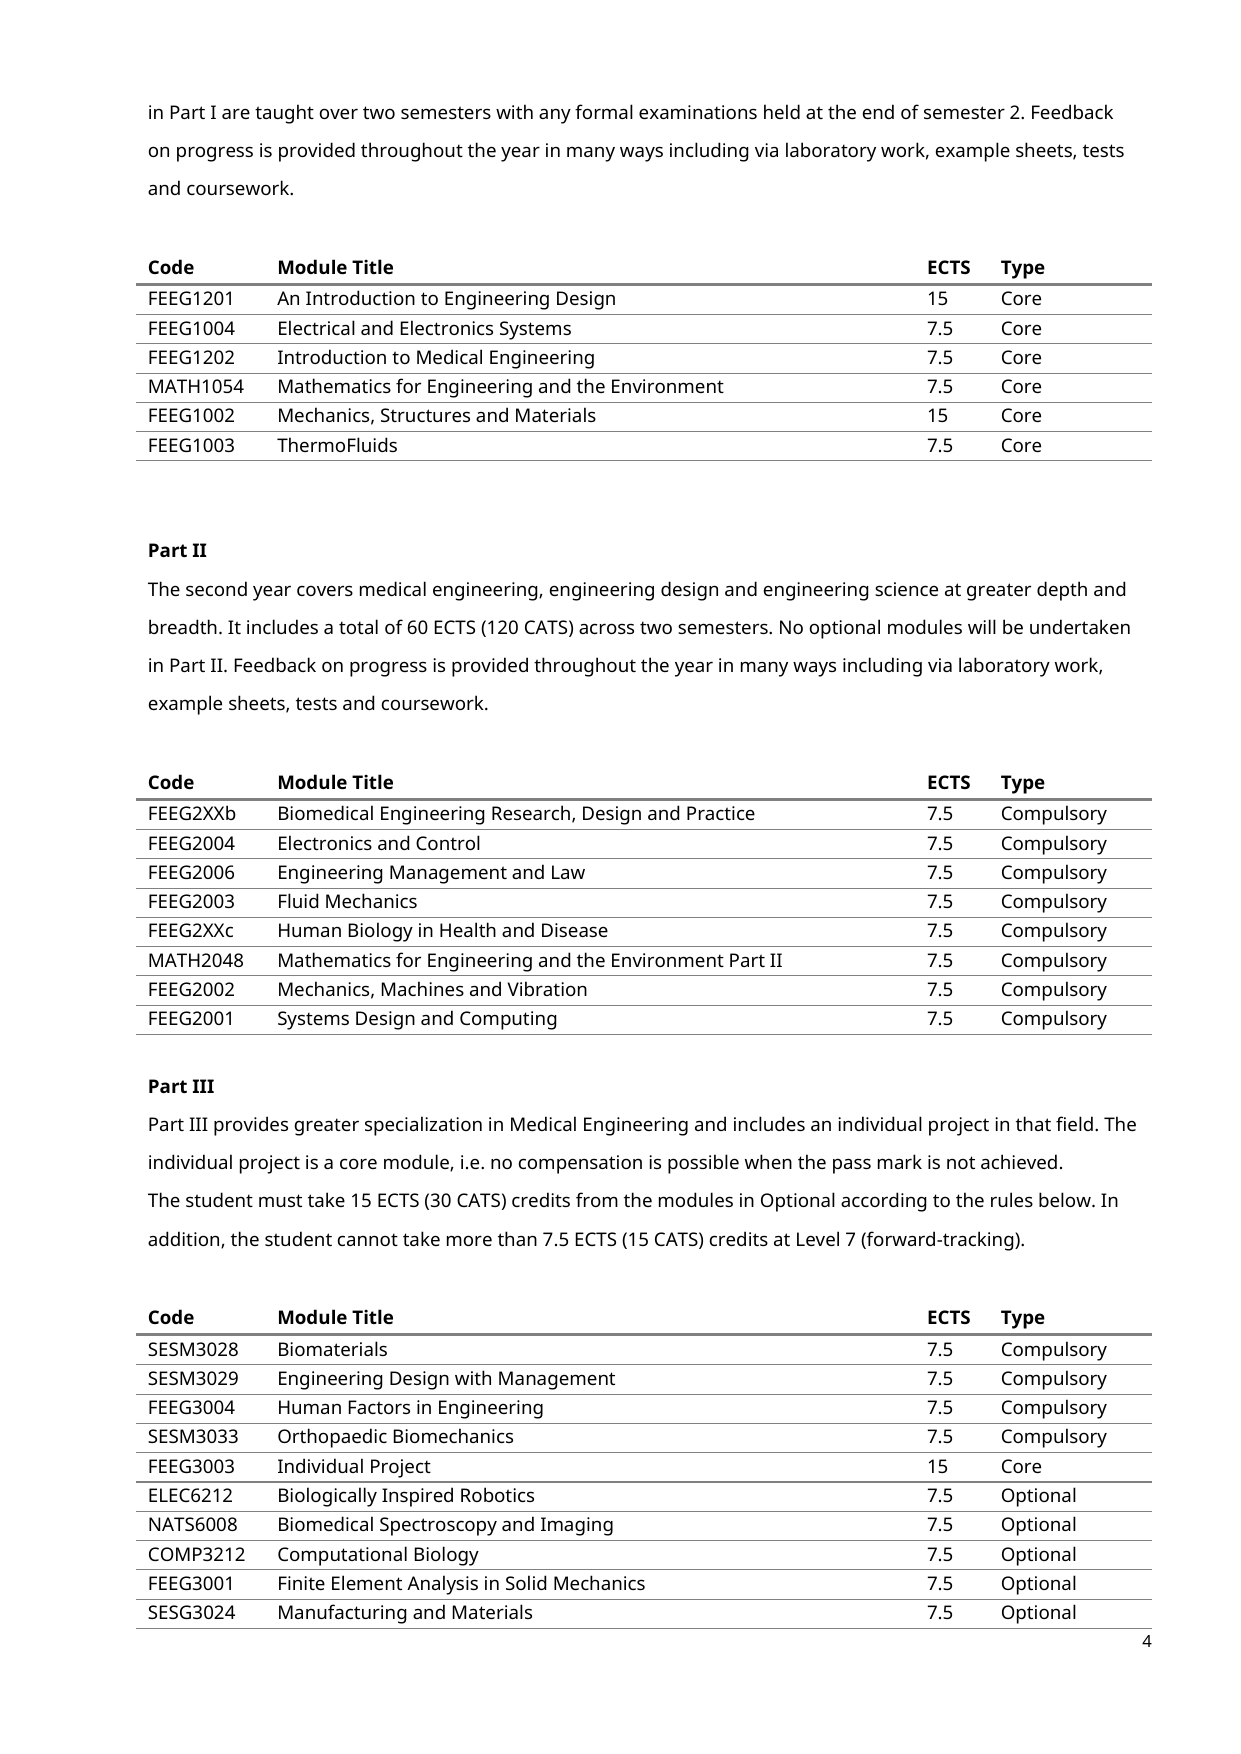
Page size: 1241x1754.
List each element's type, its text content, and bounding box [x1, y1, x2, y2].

table_cell Finite Element Analysis in Solid Mechanics [266, 1570, 916, 1598]
table_cell Compulsory [989, 830, 1152, 858]
table_cell Optional [989, 1512, 1152, 1540]
table_cell Biomedical Engineering Research, Design and Practice [266, 801, 916, 829]
table_cell FEEG3003 [136, 1453, 266, 1481]
table_cell Compulsory [989, 947, 1152, 975]
table_cell Type [989, 769, 1152, 798]
table_cell FEEG1004 [136, 315, 266, 343]
table_cell 7.5 [916, 1483, 989, 1511]
table_cell Introduction to Medical Engineering [266, 344, 916, 372]
table_cell Compulsory [989, 801, 1152, 829]
table_cell Module Title [266, 769, 916, 798]
table_cell Code [136, 254, 266, 283]
table_cell 7.5 [916, 889, 989, 917]
table_cell Engineering Management and Law [266, 859, 916, 887]
table_cell Computational Biology [266, 1541, 916, 1569]
table_cell Code [136, 1305, 266, 1333]
table_cell Compulsory [989, 1006, 1152, 1034]
table_cell Human Biology in Health and Disease [266, 918, 916, 946]
table_cell Core [989, 403, 1152, 431]
table_cell 15 [916, 1453, 989, 1481]
table_cell Compulsory [989, 859, 1152, 887]
table_cell 7.5 [916, 918, 989, 946]
table_cell SESM3029 [136, 1365, 266, 1393]
table_cell Module Title [266, 1305, 916, 1333]
table_cell Electrical and Electronics Systems [266, 315, 916, 343]
table_cell Mechanics, Structures and Materials [266, 403, 916, 431]
table_cell SESM3028 [136, 1336, 266, 1364]
table_cell ELEC6212 [136, 1483, 266, 1511]
table_cell SESM3033 [136, 1424, 266, 1452]
table_cell COMP3212 [136, 1541, 266, 1569]
table_cell 15 [916, 286, 989, 314]
table_cell Part III Part III provides greater specialization in Medical Engineering and includes an individual project in that field. The individual project is a core module, i.e. no compensation is possible when the pass mark is not achieved. The student must take 15 ECTS (30 CATS) credits from the modules in Optional according to the rules below. In addition, the student cannot take more than 7.5 ECTS (15 CATS) credits at Level 7 (forward-tracking). [136, 1035, 1152, 1305]
table_cell Compulsory [989, 889, 1152, 917]
table_cell 7.5 [916, 344, 989, 372]
table_cell Biomedical Spectroscopy and Imaging [266, 1512, 916, 1540]
table_cell ECTS [916, 1305, 989, 1333]
table_cell An Introduction to Engineering Design [266, 286, 916, 314]
table_cell 7.5 [916, 315, 989, 343]
table_cell FEEG2004 [136, 830, 266, 858]
table_cell FEEG3004 [136, 1395, 266, 1423]
table_cell FEEG1201 [136, 286, 266, 314]
table_cell Compulsory [989, 976, 1152, 1004]
table_cell 7.5 [916, 976, 989, 1004]
table_cell FEEG2002 [136, 976, 266, 1004]
table_cell NATS6008 [136, 1512, 266, 1540]
table_cell ECTS [916, 769, 989, 798]
table_cell 7.5 [916, 801, 989, 829]
table_cell Manufacturing and Materials [266, 1600, 916, 1628]
table_cell Compulsory [989, 1365, 1152, 1393]
table_cell Core [989, 374, 1152, 402]
table_cell Fluid Mechanics [266, 889, 916, 917]
table_cell Mechanics, Machines and Vibration [266, 976, 916, 1004]
table_cell Type [989, 1305, 1152, 1333]
table_cell Engineering Design with Management [266, 1365, 916, 1393]
table_cell FEEG2003 [136, 889, 266, 917]
table_cell Optional [989, 1541, 1152, 1569]
table_cell Core [989, 286, 1152, 314]
table_cell Module Title [266, 254, 916, 283]
table_cell Compulsory [989, 1395, 1152, 1423]
table_cell 7.5 [916, 947, 989, 975]
table_cell ThermoFluids [266, 432, 916, 460]
table_cell FEEG1003 [136, 432, 266, 460]
table_cell FEEG1202 [136, 344, 266, 372]
table_cell FEEG1002 [136, 403, 266, 431]
table_cell Code [136, 769, 266, 798]
table_cell Optional [989, 1483, 1152, 1511]
table_cell Compulsory [989, 1424, 1152, 1452]
table_cell Core [989, 344, 1152, 372]
table_cell Individual Project [266, 1453, 916, 1481]
table_cell 7.5 [916, 830, 989, 858]
table_cell Optional [989, 1600, 1152, 1628]
table_cell 7.5 [916, 432, 989, 460]
table_cell SESG3024 [136, 1600, 266, 1628]
table_cell Systems Design and Computing [266, 1006, 916, 1034]
table_cell Type [989, 254, 1152, 283]
table_cell MATH2048 [136, 947, 266, 975]
table_cell Biomaterials [266, 1336, 916, 1364]
table_cell 7.5 [916, 1541, 989, 1569]
table_cell 7.5 [916, 859, 989, 887]
table_cell Compulsory [989, 1336, 1152, 1364]
table_cell 7.5 [916, 1336, 989, 1364]
table_cell Mathematics for Engineering and the Environment Part II [266, 947, 916, 975]
table_cell Part II The second year covers medical engineering, engineering design and engineering science at greater depth and breadth. It includes a total of 60 ECTS (120 CATS) across two semesters. No optional modules will be undertaken in Part II. Feedback on progress is provided throughout the year in many ways including via laboratory work, example sheets, tests and coursework. [136, 461, 1152, 769]
table_cell FEEG3001 [136, 1570, 266, 1598]
table_cell Compulsory [989, 918, 1152, 946]
table_cell 7.5 [916, 1365, 989, 1393]
table_cell 15 [916, 403, 989, 431]
table_cell 7.5 [916, 374, 989, 402]
table_cell MATH1054 [136, 374, 266, 402]
table_cell Core [989, 315, 1152, 343]
table_cell 7.5 [916, 1570, 989, 1598]
table_cell Mathematics for Engineering and the Environment [266, 374, 916, 402]
table_cell 7.5 [916, 1512, 989, 1540]
table_cell 7.5 [916, 1006, 989, 1034]
table_cell Electronics and Control [266, 830, 916, 858]
table_cell Orthopaedic Biomechanics [266, 1424, 916, 1452]
table_cell FEEG2XXb [136, 801, 266, 829]
table_cell Optional [989, 1570, 1152, 1598]
table_cell FEEG2001 [136, 1006, 266, 1034]
table_cell FEEG2006 [136, 859, 266, 887]
table_cell 7.5 [916, 1395, 989, 1423]
table_cell FEEG2XXc [136, 918, 266, 946]
table_cell Core [989, 432, 1152, 460]
table_cell Biologically Inspired Robotics [266, 1483, 916, 1511]
table_cell 7.5 [916, 1600, 989, 1628]
table_cell Core [989, 1453, 1152, 1481]
table_cell ECTS [916, 254, 989, 283]
table_cell Human Factors in Engineering [266, 1395, 916, 1423]
table_cell 7.5 [916, 1424, 989, 1452]
table_header in Part I are taught over two semesters with any formal examinations held at the end of semester 2. Feedback on progress is provided throughout the year in many ways including via laboratory work, example sheets, tests and coursework. [136, 99, 1152, 254]
